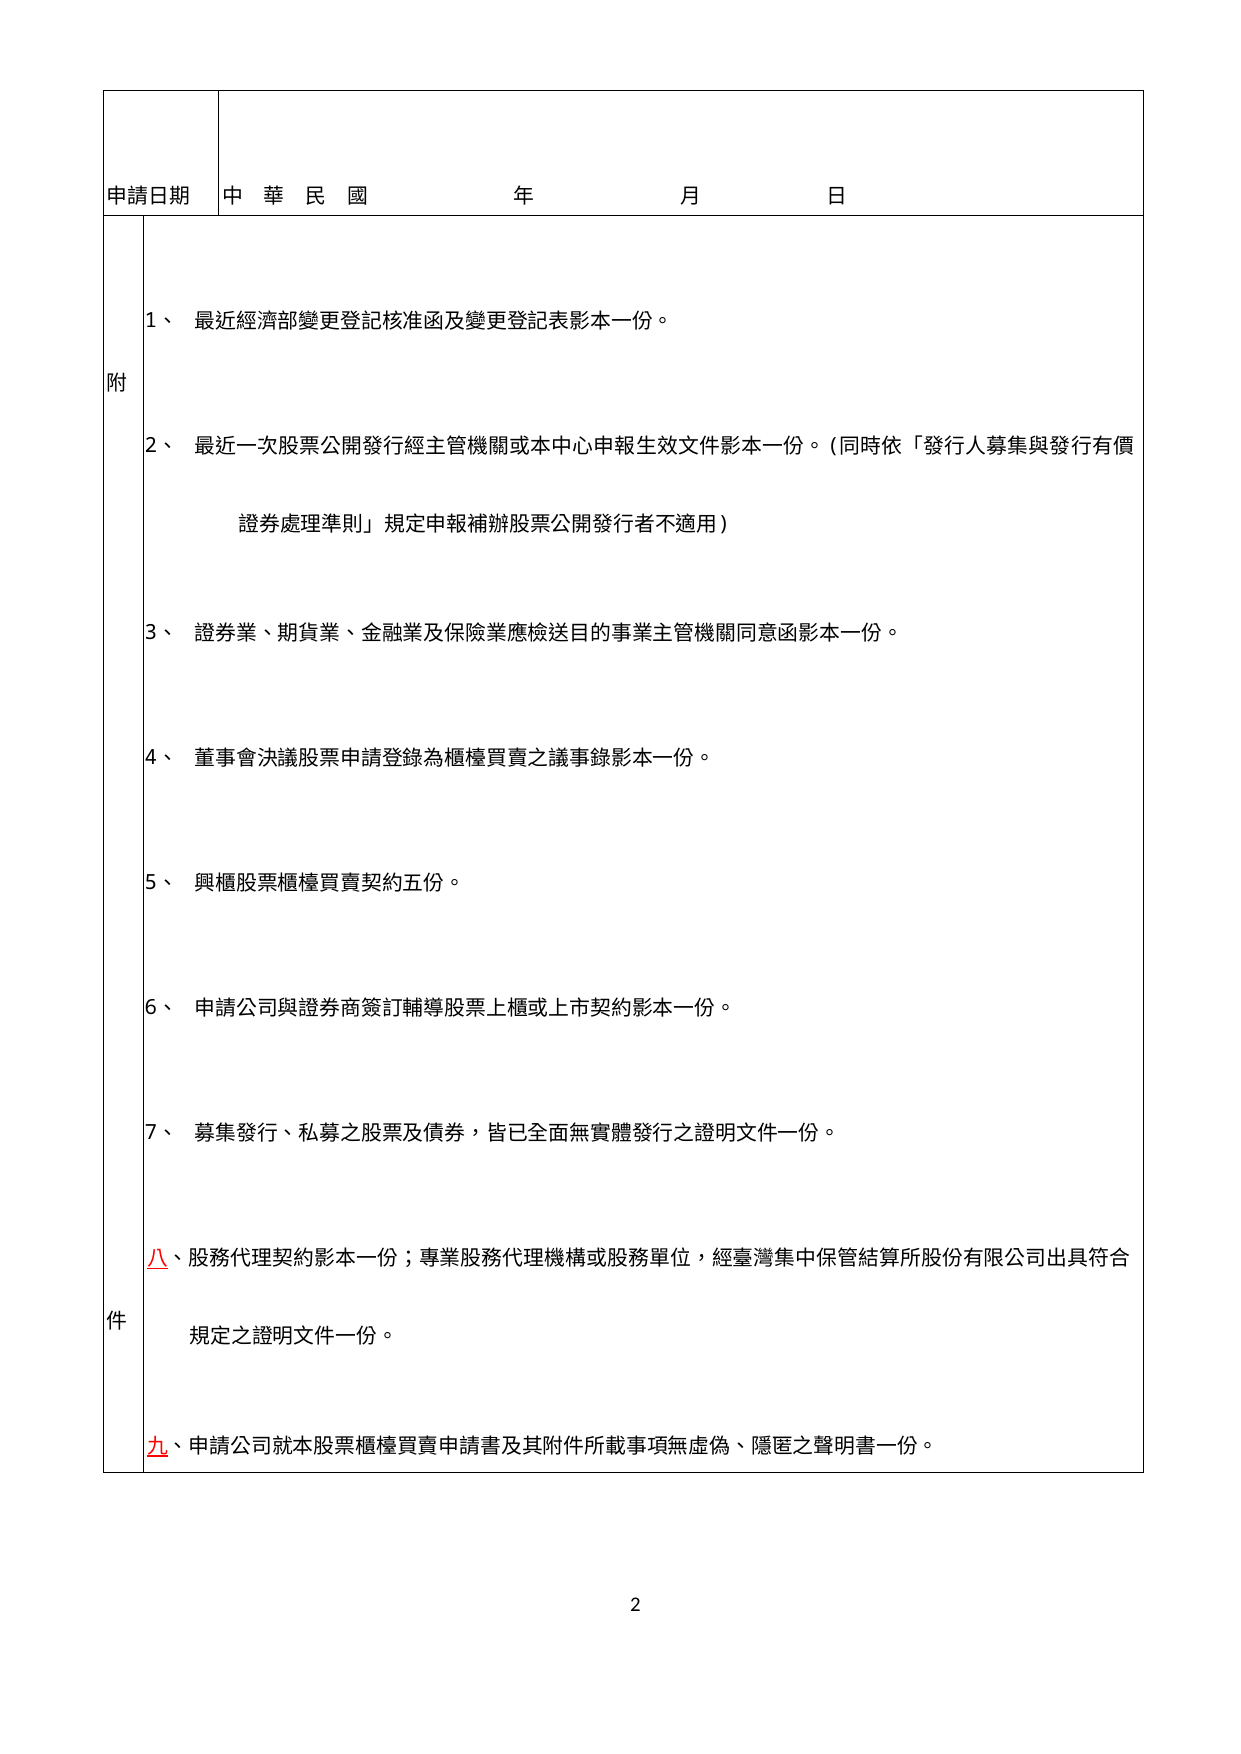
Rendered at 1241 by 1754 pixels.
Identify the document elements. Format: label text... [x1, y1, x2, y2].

table_cell 中 華 民 國 年 月 日 [219, 91, 1143, 215]
table_cell 附 件 [104, 216, 143, 1472]
table_cell 申請日期 [104, 91, 218, 215]
table_cell 最近經濟部變更登記核准函及變更登記表影本一份。 最近一次股票公開發行經主管機關或本中心申報生效文件影本一份。(同時依「發行人募集與發行有價證券處理準則」規定申報補辦股票公開發行者不適用) 證券業、期貨業、金融業及保險業應檢送目的事業主管機關同意函影本一份。 董事會決議股票申請登錄為櫃檯買賣之議事錄影本一份。 興櫃股票櫃檯買賣契約五份。 申請公司與證券商簽訂輔導股票上櫃或上市契約影本一份。 募集發行、私募之股票及債券，皆已全面無實體發行之證明文件一份。 八、股務代理契約影本一份；專業股務代理機構或股務單位，經臺灣集中保管結算所股份有限公司出具符合規定之證明文件一份。 九、申請公司就本股票櫃檯買賣申請書及其附件所載事項無虛偽、隱匿之聲明書一份。 [144, 216, 1143, 1472]
